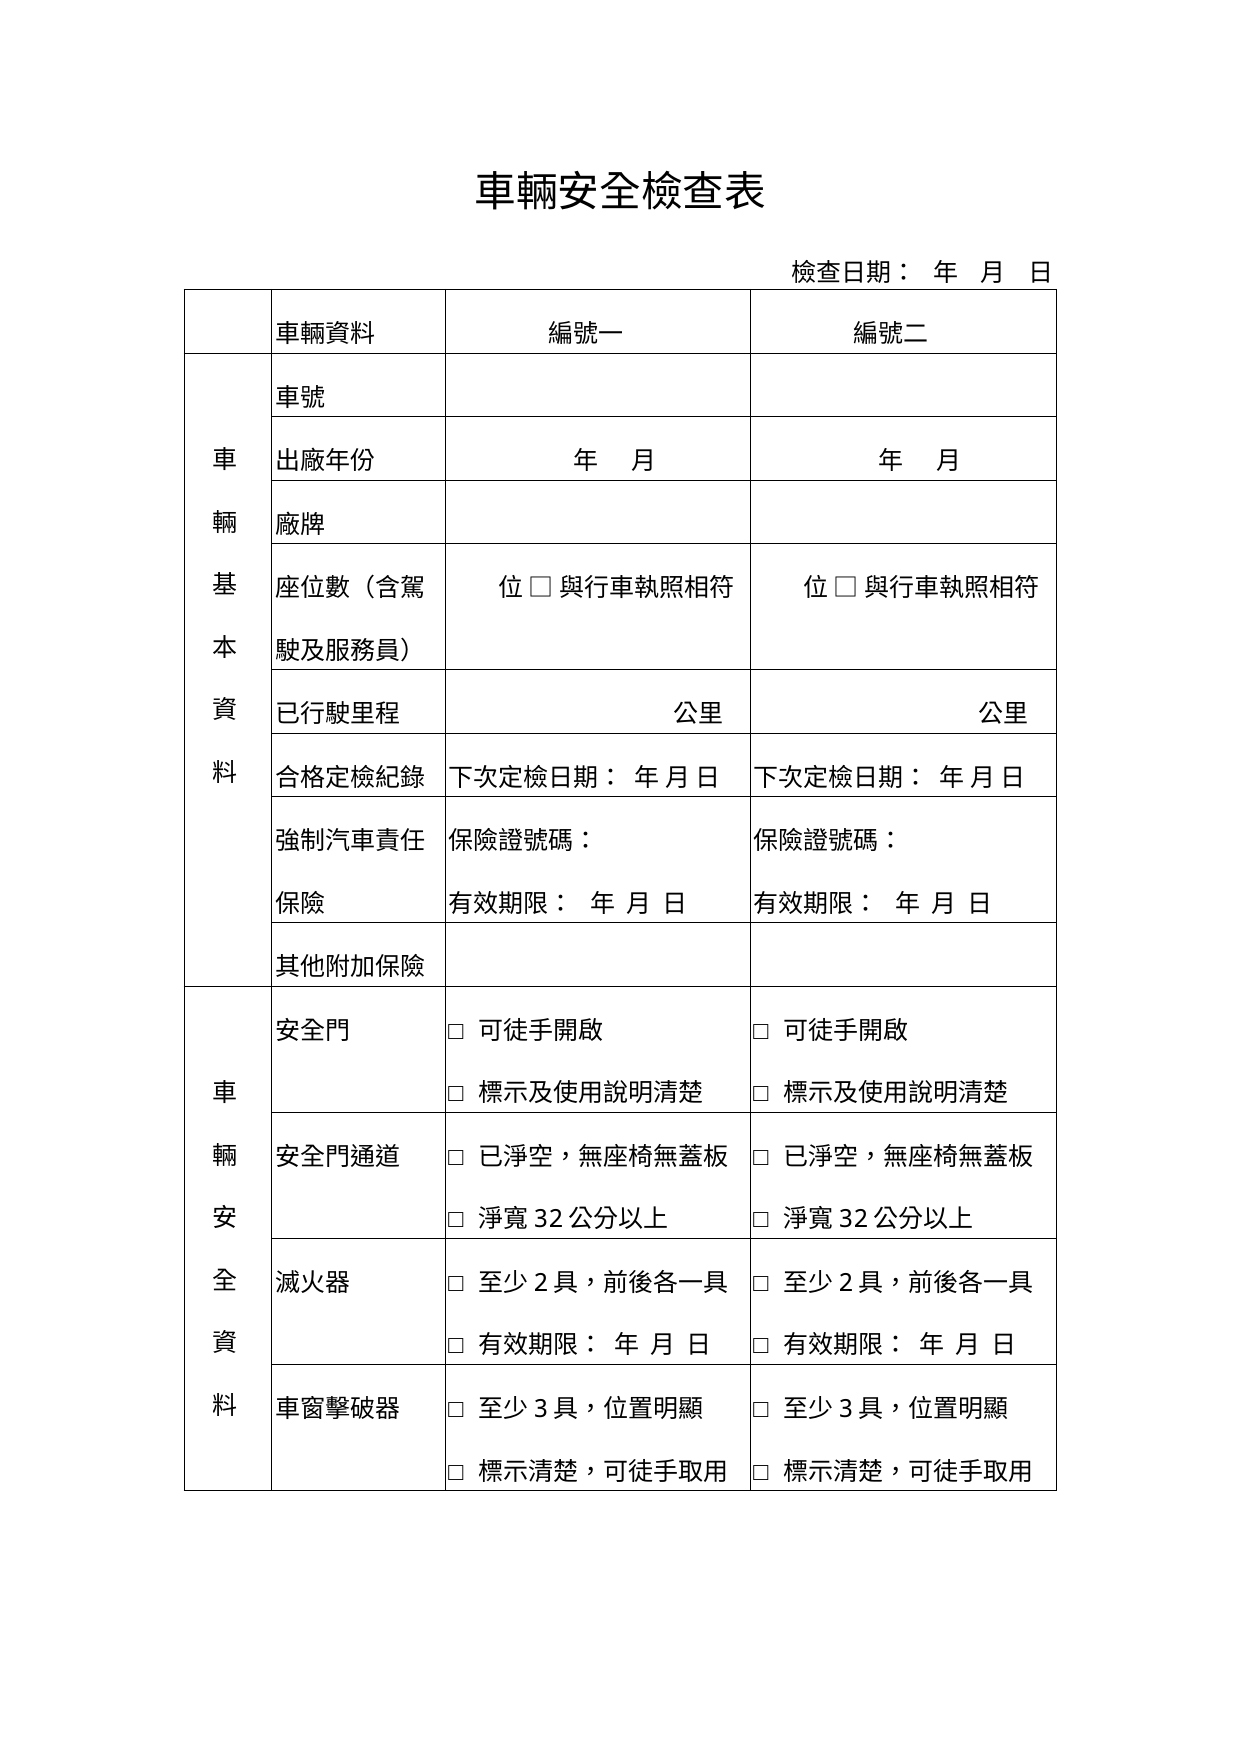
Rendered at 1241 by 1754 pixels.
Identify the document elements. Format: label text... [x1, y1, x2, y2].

table_cell □ 至少2具，前後各一具 □ 有效期限： 年 月 日 [751, 1239, 1056, 1364]
table_cell [446, 481, 750, 543]
table_cell 合格定檢紀錄 [272, 734, 445, 796]
table_cell 安全門通道 [272, 1113, 445, 1238]
table_cell 車號 [272, 354, 445, 416]
table_cell [751, 354, 1056, 416]
table_header 編號二 [751, 290, 1056, 352]
table_cell [751, 923, 1056, 986]
table_cell [446, 923, 750, 986]
table_header 編號一 [446, 290, 750, 352]
table_cell □ 可徒手開啟 □ 標示及使用說明清楚 [751, 987, 1056, 1112]
table_cell 公里 [446, 670, 750, 733]
table_cell 滅火器 [272, 1239, 445, 1364]
table_cell 車 輛 安 全 資 料 [185, 987, 271, 1490]
table_cell 年 月 [751, 417, 1056, 479]
table_cell □ 至少3具，位置明顯 □ 標示清楚，可徒手取用 [446, 1365, 750, 1490]
table_cell 座位數（含駕駛及服務員） [272, 544, 445, 669]
table_cell 車 輛 基 本 資 料 [185, 354, 271, 986]
table_cell 保險證號碼： 有效期限： 年 月 日 [751, 797, 1056, 922]
table_cell 年 月 [446, 417, 750, 479]
table_cell 保險證號碼： 有效期限： 年 月 日 [446, 797, 750, 922]
table_cell 其他附加保險 [272, 923, 445, 986]
table_cell 下次定檢日期： 年 月 日 [446, 734, 750, 796]
table_header [185, 290, 271, 352]
text 檢查日期： 年 月 日 [187, 253, 1053, 289]
table_cell 位 □ 與行車執照相符 [446, 544, 750, 669]
table_cell 廠牌 [272, 481, 445, 543]
table_cell □ 已淨空，無座椅無蓋板 □ 淨寬32公分以上 [446, 1113, 750, 1238]
table_cell [751, 481, 1056, 543]
table_cell 車窗擊破器 [272, 1365, 445, 1490]
table_cell 位 □ 與行車執照相符 [751, 544, 1056, 669]
table_cell □ 至少2具，前後各一具 □ 有效期限： 年 月 日 [446, 1239, 750, 1364]
table_header 車輛資料 [272, 290, 445, 352]
table_cell 公里 [751, 670, 1056, 733]
table_cell □ 至少3具，位置明顯 □ 標示清楚，可徒手取用 [751, 1365, 1056, 1490]
table_cell 強制汽車責任保險 [272, 797, 445, 922]
table_cell 已行駛里程 [272, 670, 445, 733]
table_cell □ 已淨空，無座椅無蓋板 □ 淨寬32公分以上 [751, 1113, 1056, 1238]
table_cell [446, 354, 750, 416]
table_cell 安全門 [272, 987, 445, 1112]
text 車輛安全檢查表 [187, 158, 1053, 218]
table_cell 出廠年份 [272, 417, 445, 479]
table_cell □ 可徒手開啟 □ 標示及使用說明清楚 [446, 987, 750, 1112]
table_cell 下次定檢日期： 年 月 日 [751, 734, 1056, 796]
